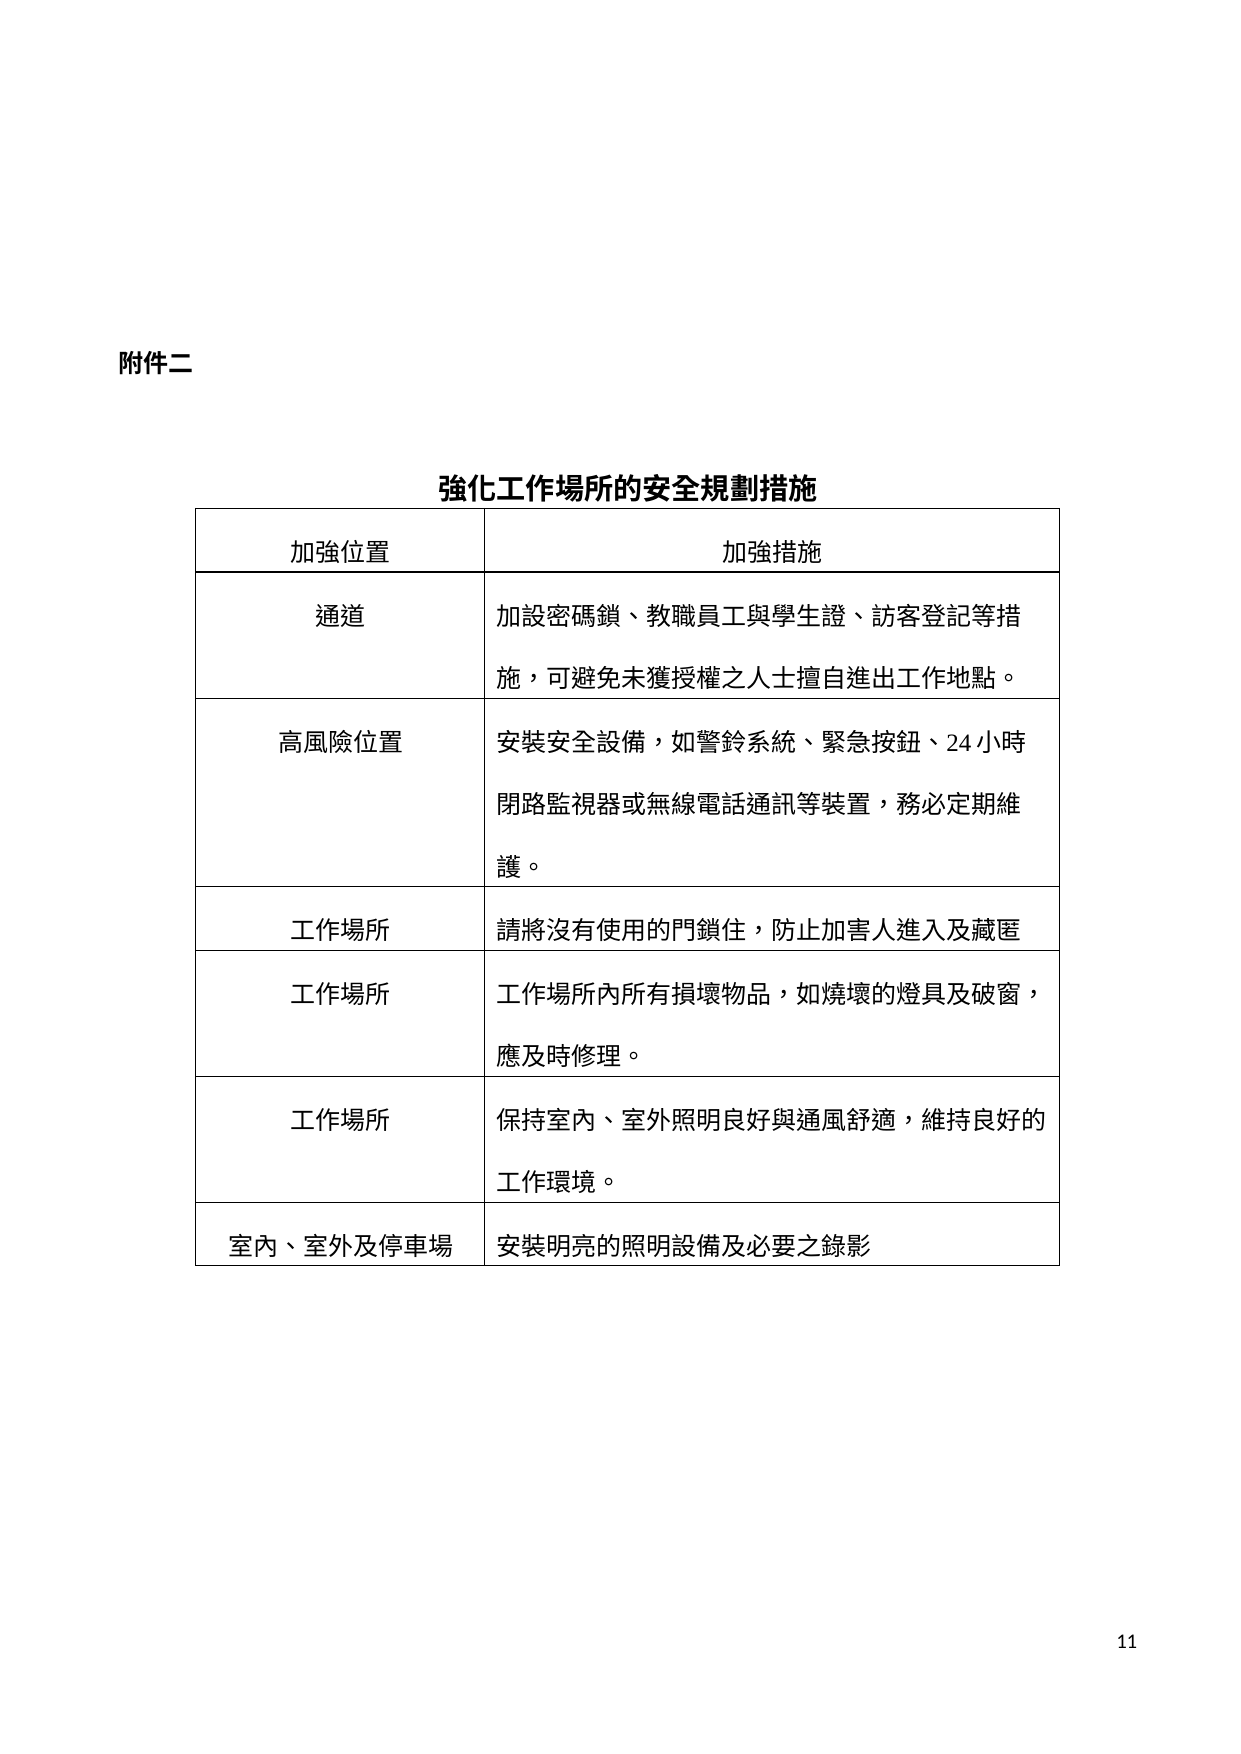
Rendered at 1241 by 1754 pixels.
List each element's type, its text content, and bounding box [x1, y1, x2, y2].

table_cell 工作場所 [196, 951, 484, 1076]
table_cell 保持室內、室外照明良好與通風舒適，維持良好的工作環境。 [485, 1077, 1059, 1202]
table_header 加強位置 [196, 509, 484, 571]
table_cell 高風險位置 [196, 699, 484, 886]
table_cell 通道 [196, 573, 484, 697]
text 強化工作場所的安全規劃措施 [118, 445, 1137, 508]
text 附件二 [118, 320, 1137, 383]
table_header 加強措施 [485, 509, 1059, 571]
table_cell 安裝安全設備，如警鈴系統、緊急按鈕、24小時閉路監視器或無線電話通訊等裝置，務必定期維護。 [485, 699, 1059, 886]
table_cell 工作場所 [196, 1077, 484, 1202]
table_cell 室內、室外及停車場 [196, 1203, 484, 1265]
table_cell 工作場所內所有損壞物品，如燒壞的燈具及破窗，應及時修理。 [485, 951, 1059, 1076]
table_cell 請將沒有使用的門鎖住，防止加害人進入及藏匿 [485, 887, 1059, 949]
table_cell 加設密碼鎖、教職員工與學生證、訪客登記等措施，可避免未獲授權之人士擅自進出工作地點。 [485, 573, 1059, 697]
table_cell 工作場所 [196, 887, 484, 949]
table_cell 安裝明亮的照明設備及必要之錄影 [485, 1203, 1059, 1265]
